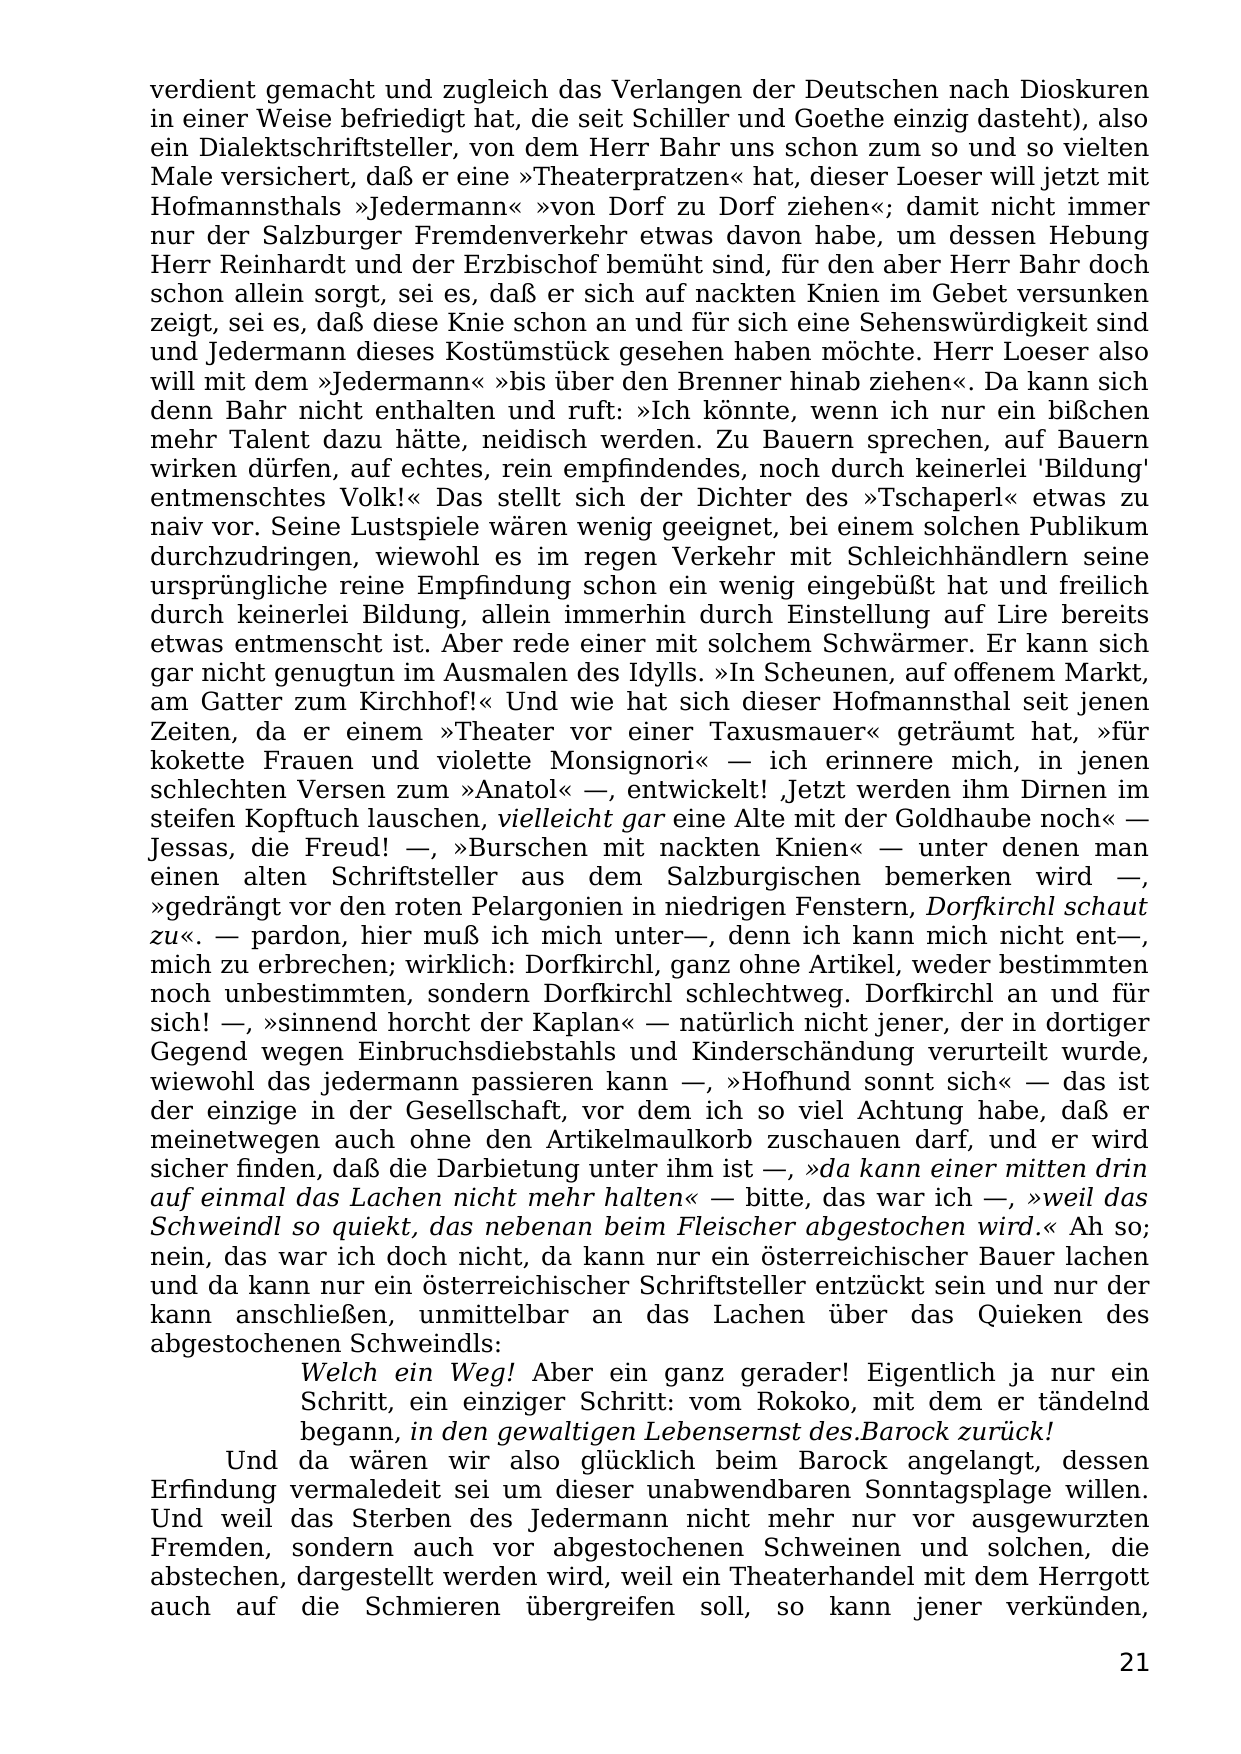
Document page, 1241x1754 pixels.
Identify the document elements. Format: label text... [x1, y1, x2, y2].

text verdient gemacht und zugleich das Verlangen der Deutschen nach Dioskuren in einer Weise befriedigt hat, die seit Schiller und Goethe einzig dasteht), also ein Dialektschriftsteller, von dem Herr Bahr uns schon zum so und so vielten Male versichert, daß er eine »Theaterpratzen« hat, dieser Loeser will jetzt mit Hofmannsthals »Jedermann« »von Dorf zu Dorf ziehen«; damit nicht immer nur der Salzburger Fremdenverkehr etwas davon habe, um dessen Hebung Herr Reinhardt und der Erzbischof bemüht sind, für den aber Herr Bahr doch schon allein sorgt, sei es, daß er sich auf nackten Knien im Gebet versunken zeigt, sei es, daß diese Knie schon an und für sich eine Sehenswürdigkeit sind und Jedermann dieses Kostümstück gesehen haben möchte. Herr Loeser also will mit dem »Jedermann« »bis über den Brenner hinab ziehen«. Da kann sich denn Bahr nicht enthalten und ruft: »Ich könnte, wenn ich nur ein bißchen mehr Talent dazu hätte, neidisch werden. Zu Bauern sprechen, auf Bauern wirken dürfen, auf echtes, rein empfindendes, noch durch keinerlei 'Bildung' entmenschtes Volk!« Das stellt sich der Dichter des »Tschaperl« etwas zu naiv vor. Seine Lustspiele wären wenig geeignet, bei einem solchen Publikum durchzudringen, wiewohl es im regen Verkehr mit Schleichhändlern seine ursprüngliche reine Empfindung schon ein wenig eingebüßt hat und freilich durch keinerlei Bildung, allein immerhin durch Einstellung auf Lire bereits etwas entmenscht ist. Aber rede einer mit solchem Schwärmer. Er kann sich gar nicht genugtun im Ausmalen des Idylls. »In Scheunen, auf offenem Markt, am Gatter zum Kirchhof!« Und wie hat sich dieser Hofmannsthal seit jenen Zeiten, da er einem »Theater vor einer Taxusmauer« geträumt hat, »für kokette Frauen und violette Monsignori« — ich erinnere mich, in jenen schlechten Versen zum »Anatol« —, entwickelt! ,Jetzt werden ihm Dirnen im steifen Kopftuch lauschen, vielleicht gar eine Alte mit der Goldhaube noch« — Jessas, die Freud! —, »Burschen mit nackten Knien« — unter denen man einen alten Schriftsteller aus dem Salzburgischen bemerken wird —, »gedrängt vor den roten Pelargonien in niedrigen Fenstern, Dorfkirchl schaut zu«. — pardon, hier muß ich mich unter—, denn ich kann mich nicht ent—, mich zu erbrechen; wirklich: Dorfkirchl, ganz ohne Artikel, weder bestimmten noch unbestimmten, sondern Dorfkirchl schlechtweg. Dorfkirchl an und für sich! —, »sinnend horcht der Kaplan« — natürlich nicht jener, der in dortiger Gegend wegen Einbruchsdiebstahls und Kinderschändung verurteilt wurde, wiewohl das jedermann passieren kann —, »Hofhund sonnt sich« — das ist der einzige in der Gesellschaft, vor dem ich so viel Achtung habe, daß er meinetwegen auch ohne den Artikelmaulkorb zuschauen darf, und er wird sicher finden, daß die Darbietung unter ihm ist —, »da kann einer mitten drin auf einmal das Lachen nicht mehr halten« — bitte, das war ich —, »weil das Schweindl so quiekt, das nebenan beim Fleischer abgestochen wird.« Ah so; nein, das war ich doch nicht, da kann nur ein österreichischer Bauer lachen und da kann nur ein österreichischer Schriftsteller entzückt sein und nur der kann anschließen, unmittelbar an das Lachen über das Quieken des abgestochenen Schweindls: [150, 75, 1151, 1358]
text Welch ein Weg! Aber ein ganz gerader! Eigentlich ja nur ein Schritt, ein einziger Schritt: vom Rokoko, mit dem er tändelnd begann, in den gewaltigen Lebensernst des.Barock zurück! [300, 1358, 1151, 1446]
text Und da wären wir also glücklich beim Barock angelangt, dessen Erfindung vermaledeit sei um dieser unabwendbaren Sonntagsplage willen. Und weil das Sterben des Jedermann nicht mehr nur vor ausgewurzten Fremden, sondern auch vor abgestochenen Schweinen und solchen, die abstechen, dargestellt werden wird, weil ein Theaterhandel mit dem Herrgott auch auf die Schmieren übergreifen soll, so kann jener verkünden, [150, 1446, 1151, 1621]
